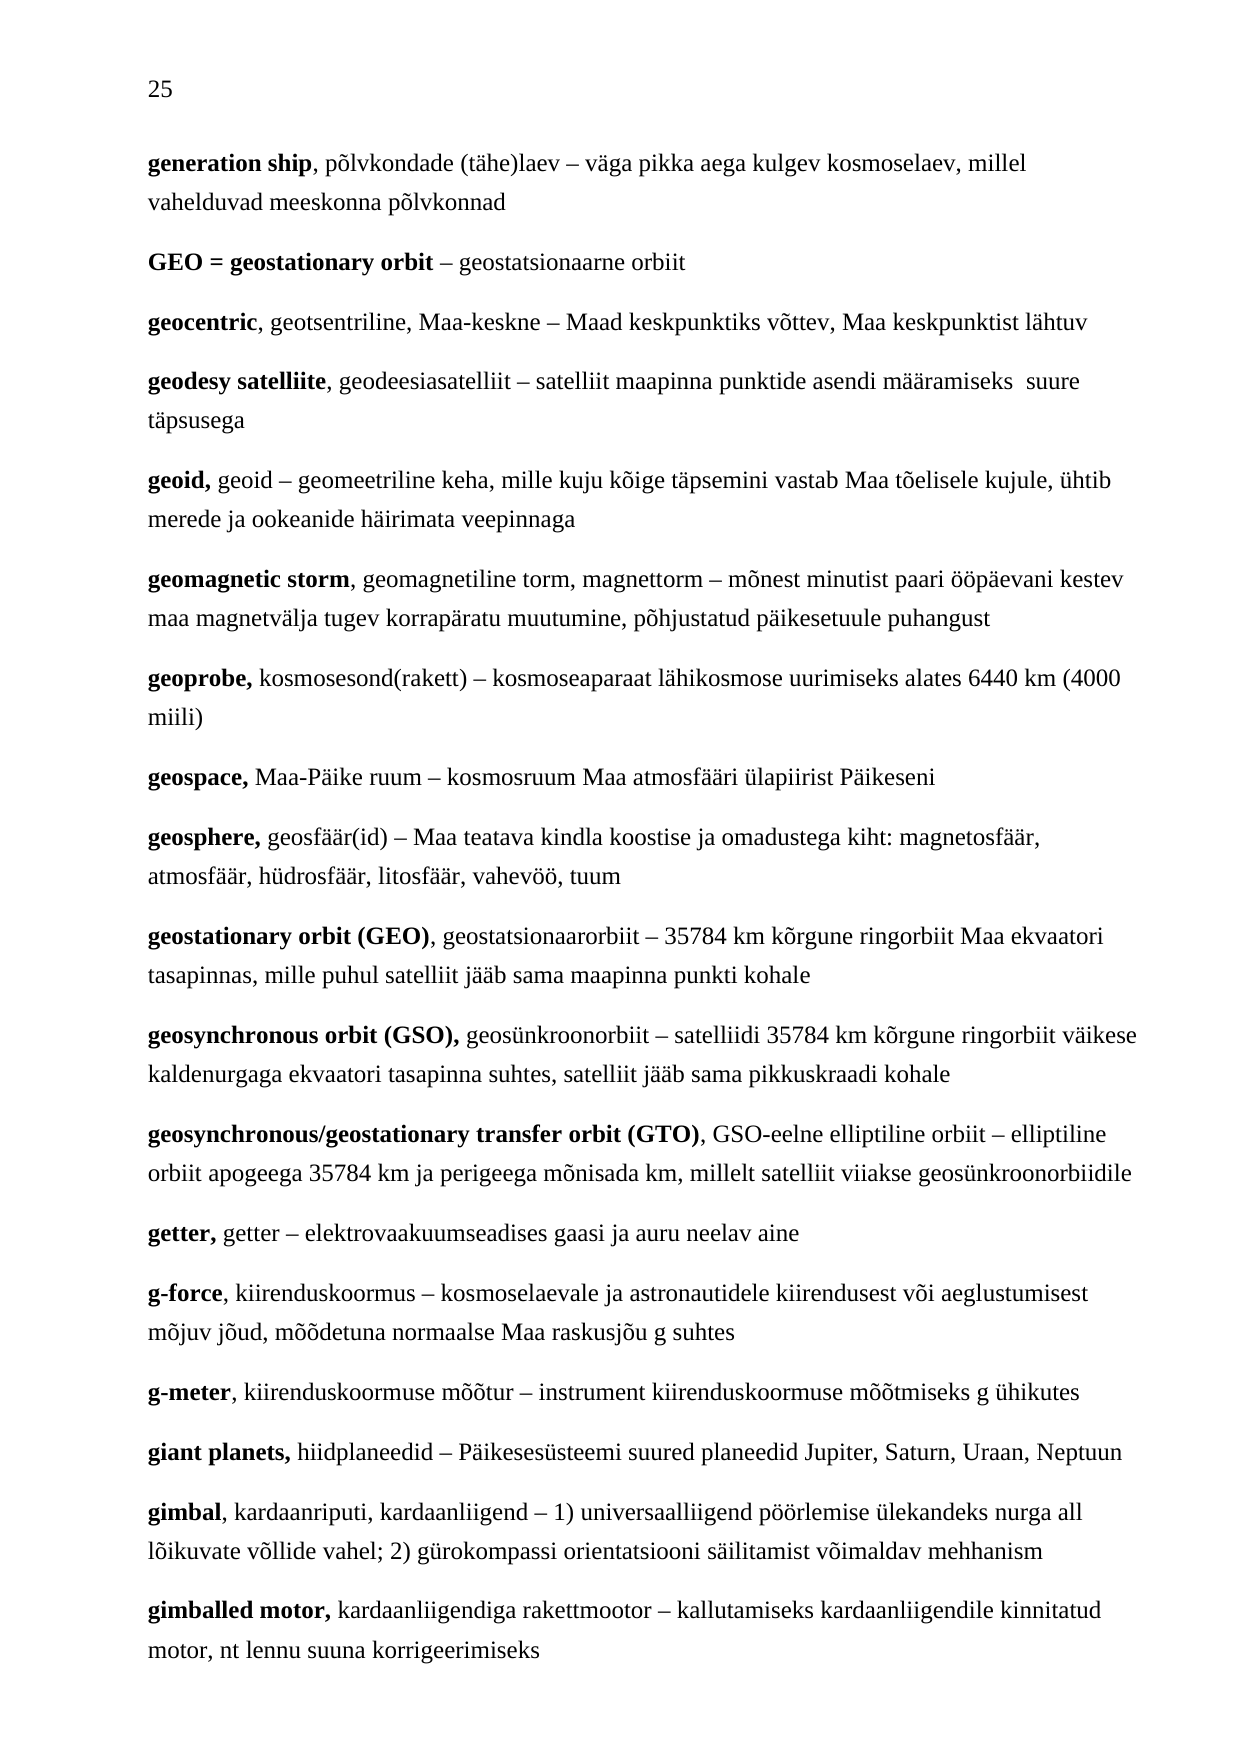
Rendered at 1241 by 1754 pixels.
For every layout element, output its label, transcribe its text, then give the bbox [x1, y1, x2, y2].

text generation ship, põlvkondade (tähe)laev – väga pikka aega kulgev kosmoselaev, millel vahelduvad meeskonna põlvkonnad [148, 148, 1140, 216]
text GEO = geostationary orbit – geostatsionaarne orbiit [148, 247, 1140, 275]
text geospace, Maa-Päike ruum – kosmosruum Maa atmosfääri ülapiirist Päikeseni [148, 762, 1140, 791]
text gimbal, kardaanriputi, kardaanliigend – 1) universaalliigend pöörlemise ülekandeks nurga all lõikuvate võllide vahel; 2) gürokompassi orientatsiooni säilitamist võimaldav mehhanism [148, 1497, 1140, 1564]
text geoprobe, kosmosesond(rakett) – kosmoseaparaat lähikosmose uurimiseks alates 6440 km (4000 miili) [148, 663, 1140, 731]
text geosphere, geosfäär(id) – Maa teatava kindla koostise ja omadustega kiht: magnetosfäär, atmosfäär, hüdrosfäär, litosfäär, vahevöö, tuum [148, 822, 1140, 890]
text geomagnetic storm, geomagnetiline torm, magnettorm – mõnest minutist paari ööpäevani kestev maa magnetvälja tugev korrapäratu muutumine, põhjustatud päikesetuule puhangust [148, 564, 1140, 632]
text geodesy satelliite, geodeesiasatelliit – satelliit maapinna punktide asendi määramiseks suure täpsusega [148, 366, 1140, 434]
text geoid, geoid – geomeetriline keha, mille kuju kõige täpsemini vastab Maa tõelisele kujule, ühtib merede ja ookeanide häirimata veepinnaga [148, 465, 1140, 533]
text geocentric, geotsentriline, Maa-keskne – Maad keskpunktiks võttev, Maa keskpunktist lähtuv [148, 307, 1140, 335]
text g-force, kiirenduskoormus – kosmoselaevale ja astronautidele kiirendusest või aeglustumisest mõjuv jõud, mõõdetuna normaalse Maa raskusjõu g suhtes [148, 1278, 1140, 1346]
text g-meter, kiirenduskoormuse mõõtur – instrument kiirenduskoormuse mõõtmiseks g ühikutes [148, 1377, 1140, 1406]
text geosynchronous orbit (GSO), geosünkroonorbiit – satelliidi 35784 km kõrgune ringorbiit väikese kaldenurgaga ekvaatori tasapinna suhtes, satelliit jääb sama pikkuskraadi kohale [148, 1020, 1140, 1088]
text gimballed motor, kardaanliigendiga rakettmootor – kallutamiseks kardaanliigendile kinnitatud motor, nt lennu suuna korrigeerimiseks [148, 1596, 1140, 1663]
text giant planets, hiidplaneedid – Päikesesüsteemi suured planeedid Jupiter, Saturn, Uraan, Neptuun [148, 1437, 1140, 1466]
text geostationary orbit (GEO), geostatsionaarorbiit – 35784 km kõrgune ringorbiit Maa ekvaatori tasapinnas, mille puhul satelliit jääb sama maapinna punkti kohale [148, 921, 1140, 989]
text getter, getter – elektrovaakuumseadises gaasi ja auru neelav aine [148, 1218, 1140, 1247]
text geosynchronous/geostationary transfer orbit (GTO), GSO-eelne elliptiline orbiit – elliptiline orbiit apogeega 35784 km ja perigeega mõnisada km, millelt satelliit viiakse geosünkroonorbiidile [148, 1119, 1140, 1187]
